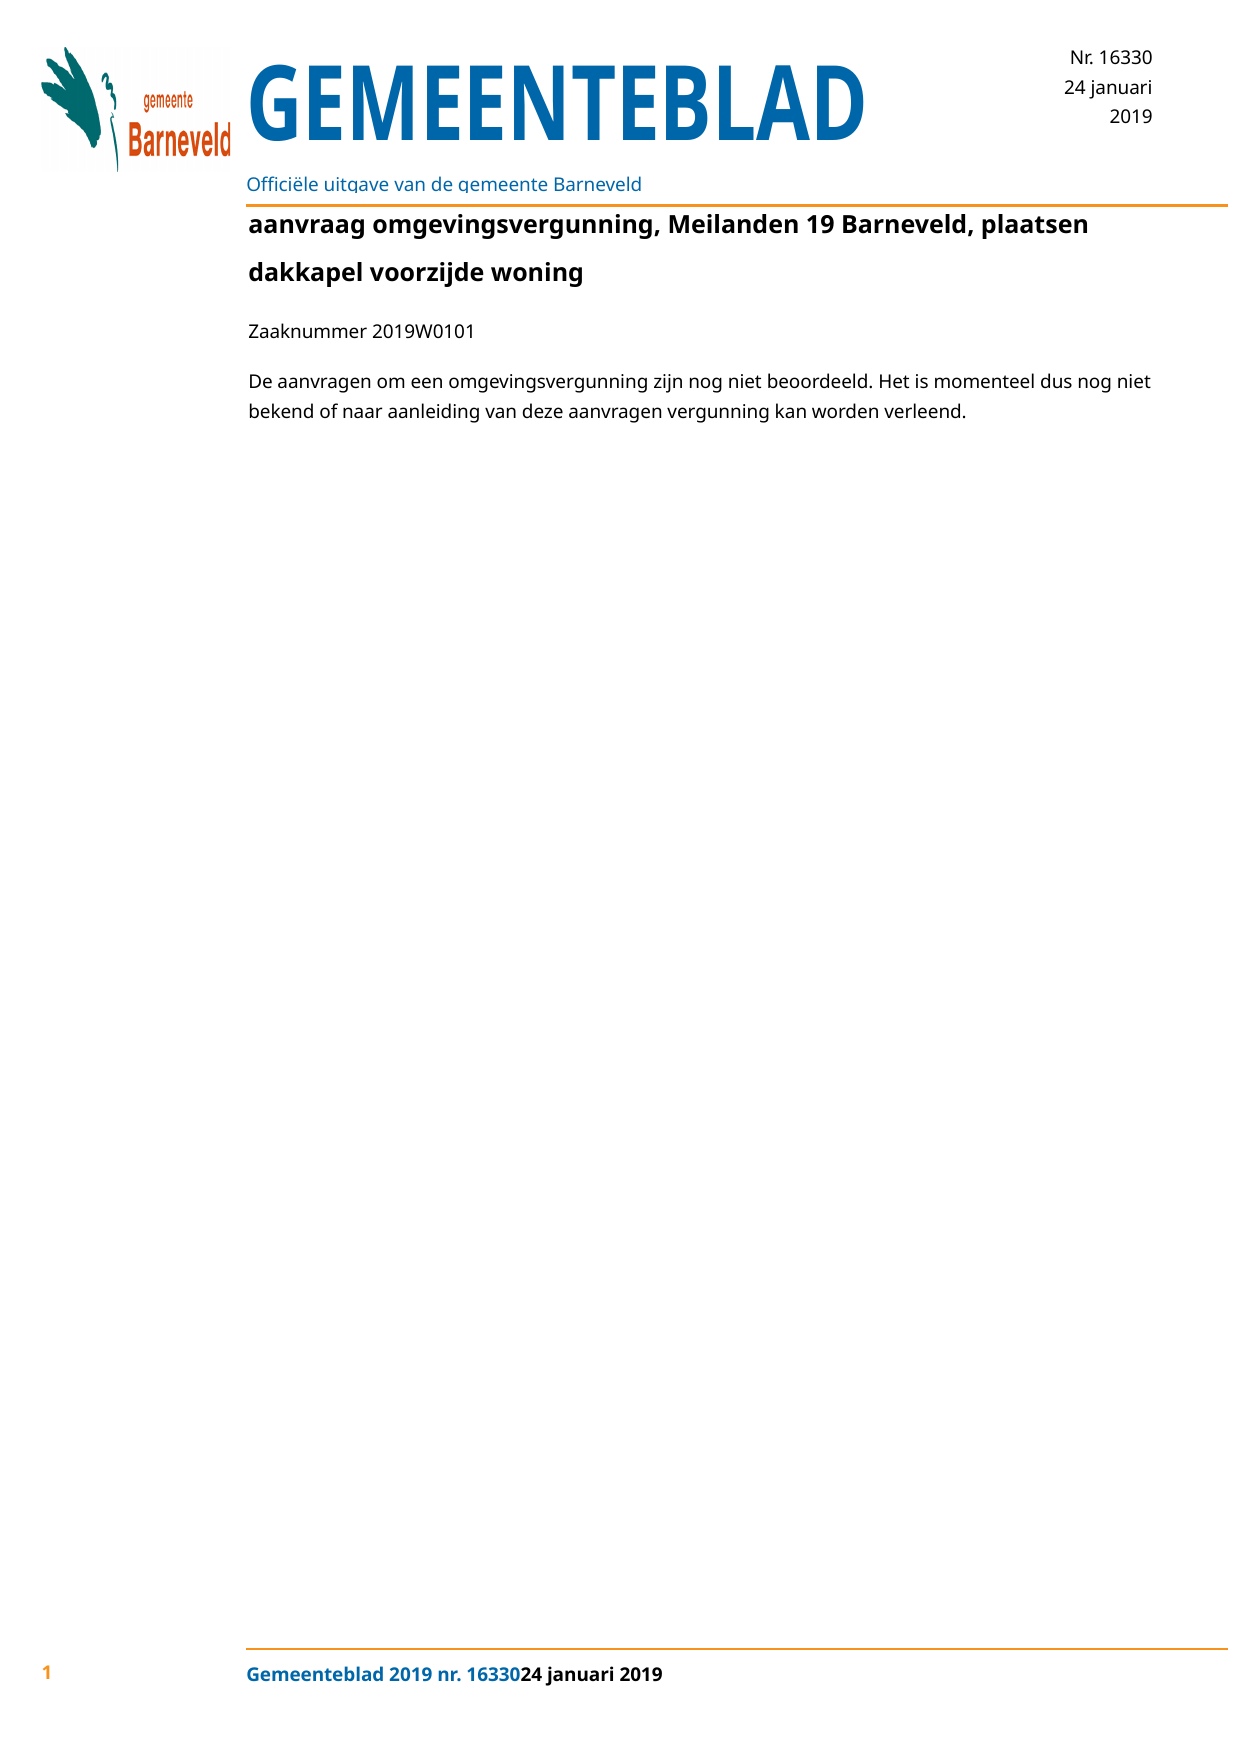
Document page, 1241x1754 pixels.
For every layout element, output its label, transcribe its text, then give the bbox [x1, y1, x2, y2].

text De aanvragen om een omgevingsvergunning zijn nog niet beoordeeld. Het is momenteel dus nog niet bekend of naar aanleiding van deze aanvragen vergunning kan worden verleend. [248, 368, 1152, 424]
text aanvraag omgevingsvergunning, Meilanden 19 Barneveld, plaatsen dakkapel voorzijde woning [248, 207, 1152, 288]
picture [41, 47, 231, 172]
text Zaaknummer 2019W0101 [248, 318, 1152, 344]
